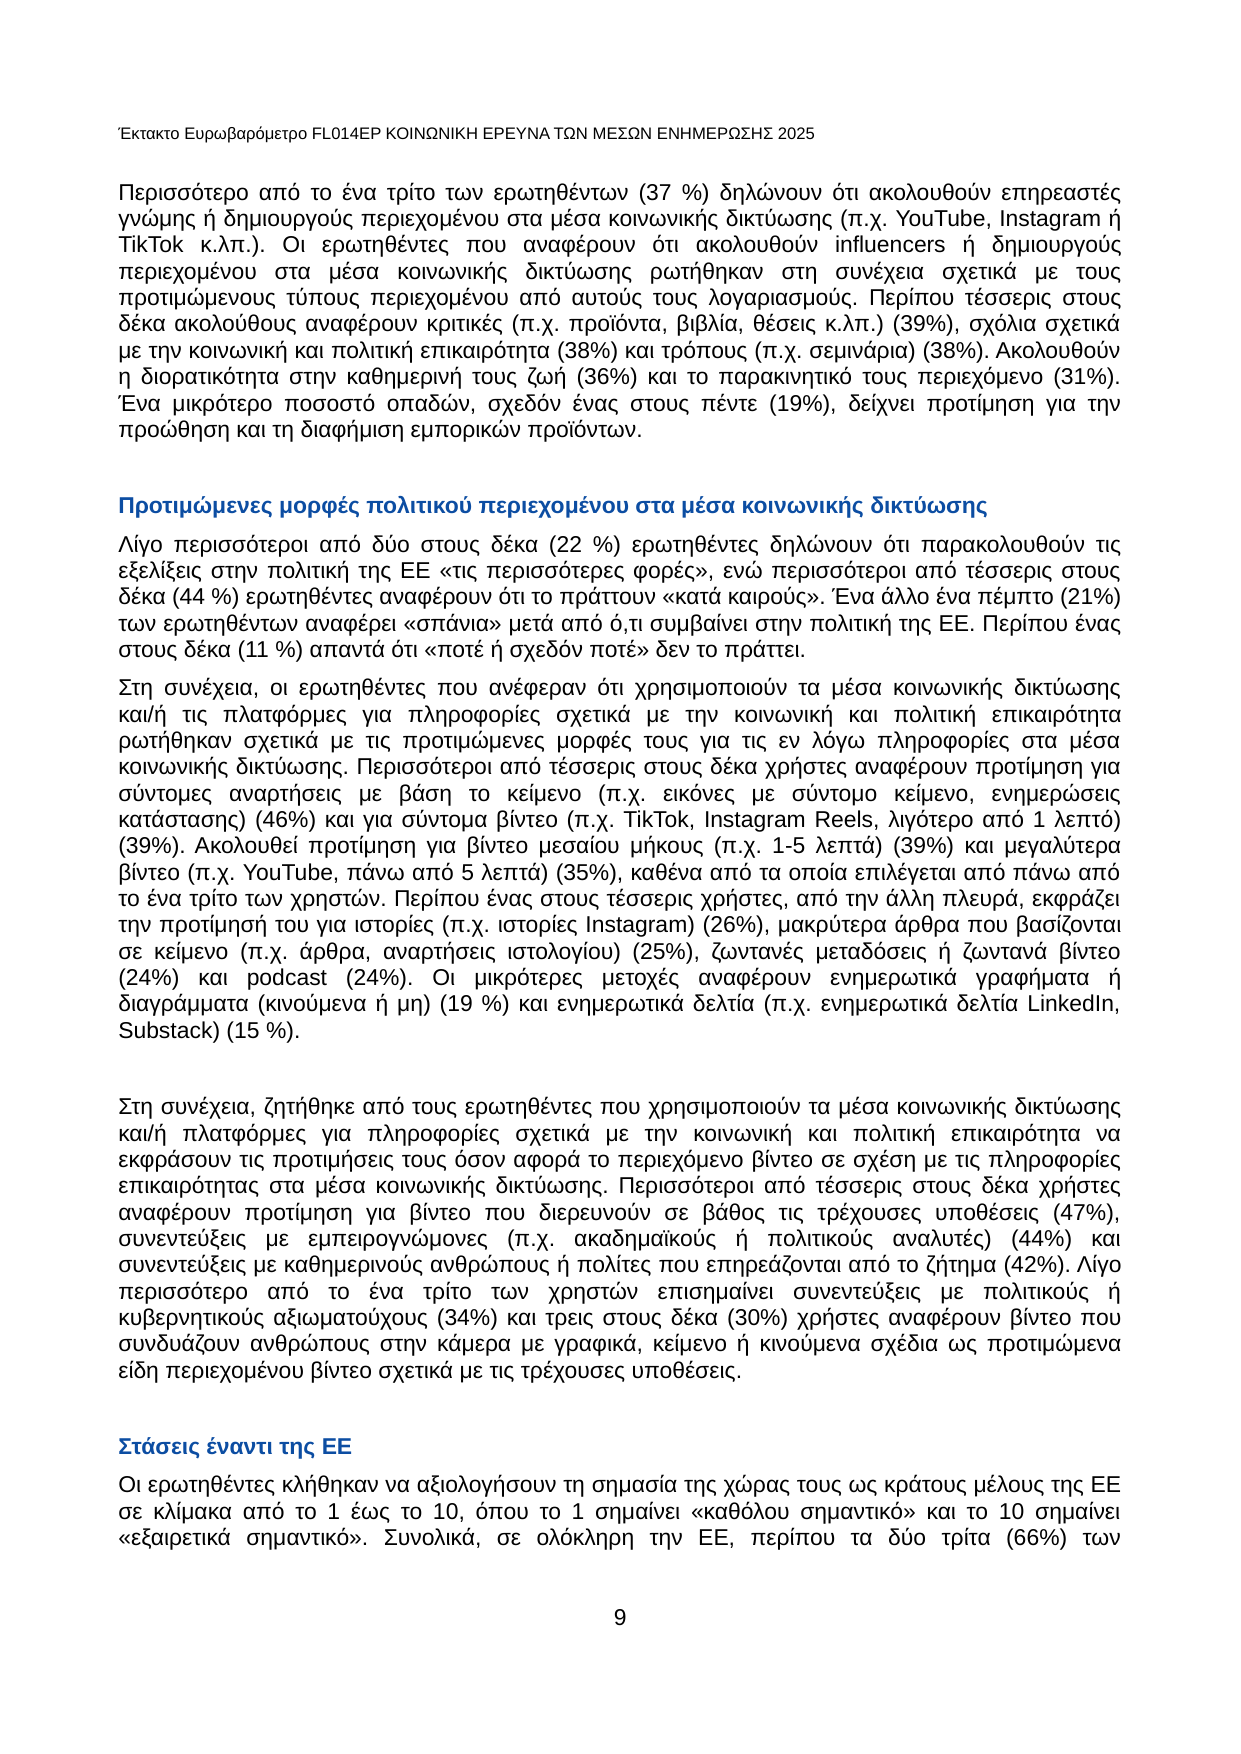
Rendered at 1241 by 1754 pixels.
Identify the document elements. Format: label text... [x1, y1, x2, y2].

text Περισσότερο από το ένα τρίτο των ερωτηθέντων (37 %) δηλώνουν ότι ακολουθούν επηρεαστές γνώμης ή δημιουργούς περιεχομένου στα μέσα κοινωνικής δικτύωσης (π.χ. YouTube, Instagram ή TikTok κ.λπ.). Οι ερωτηθέντες που αναφέρουν ότι ακολουθούν influencers ή δημιουργούς περιεχομένου στα μέσα κοινωνικής δικτύωσης ρωτήθηκαν στη συνέχεια σχετικά με τους προτιμώμενους τύπους περιεχομένου από αυτούς τους λογαριασμούς. Περίπου τέσσερις στους δέκα ακολούθους αναφέρουν κριτικές (π.χ. προϊόντα, βιβλία, θέσεις κ.λπ.) (39%), σχόλια σχετικά με την κοινωνική και πολιτική επικαιρότητα (38%) και τρόπους (π.χ. σεμινάρια) (38%). Ακολουθούν η διορατικότητα στην καθημερινή τους ζωή (36%) και το παρακινητικό τους περιεχόμενο (31%). Ένα μικρότερο ποσοστό οπαδών, σχεδόν ένας στους πέντε (19%), δείχνει προτίμηση για την προώθηση και τη διαφήμιση εμπορικών προϊόντων. [118, 179, 1122, 442]
text Στη συνέχεια, οι ερωτηθέντες που ανέφεραν ότι χρησιμοποιούν τα μέσα κοινωνικής δικτύωσης και/ή τις πλατφόρμες για πληροφορίες σχετικά με την κοινωνική και πολιτική επικαιρότητα ρωτήθηκαν σχετικά με τις προτιμώμενες μορφές τους για τις εν λόγω πληροφορίες στα μέσα κοινωνικής δικτύωσης. Περισσότεροι από τέσσερις στους δέκα χρήστες αναφέρουν προτίμηση για σύντομες αναρτήσεις με βάση το κείμενο (π.χ. εικόνες με σύντομο κείμενο, ενημερώσεις κατάστασης) (46%) και για σύντομα βίντεο (π.χ. TikTok, Instagram Reels, λιγότερο από 1 λεπτό) (39%). Ακολουθεί προτίμηση για βίντεο μεσαίου μήκους (π.χ. 1-5 λεπτά) (39%) και μεγαλύτερα βίντεο (π.χ. YouTube, πάνω από 5 λεπτά) (35%), καθένα από τα οποία επιλέγεται από πάνω από το ένα τρίτο των χρηστών. Περίπου ένας στους τέσσερις χρήστες, από την άλλη πλευρά, εκφράζει την προτίμησή του για ιστορίες (π.χ. ιστορίες Instagram) (26%), μακρύτερα άρθρα που βασίζονται σε κείμενο (π.χ. άρθρα, αναρτήσεις ιστολογίου) (25%), ζωντανές μεταδόσεις ή ζωντανά βίντεο (24%) και podcast (24%). Οι μικρότερες μετοχές αναφέρουν ενημερωτικά γραφήματα ή διαγράμματα (κινούμενα ή μη) (19 %) και ενημερωτικά δελτία (π.χ. ενημερωτικά δελτία LinkedIn, Substack) (15 %). [118, 674, 1122, 1043]
text Στάσεις έναντι της ΕΕ [118, 1433, 1122, 1459]
text Προτιμώμενες μορφές πολιτικού περιεχομένου στα μέσα κοινωνικής δικτύωσης [118, 492, 1122, 519]
text Λίγο περισσότεροι από δύο στους δέκα (22 %) ερωτηθέντες δηλώνουν ότι παρακολουθούν τις εξελίξεις στην πολιτική της ΕΕ «τις περισσότερες φορές», ενώ περισσότεροι από τέσσερις στους δέκα (44 %) ερωτηθέντες αναφέρουν ότι το πράττουν «κατά καιρούς». Ένα άλλο ένα πέμπτο (21%) των ερωτηθέντων αναφέρει «σπάνια» μετά από ό,τι συμβαίνει στην πολιτική της ΕΕ. Περίπου ένας στους δέκα (11 %) απαντά ότι «ποτέ ή σχεδόν ποτέ» δεν το πράττει. [118, 531, 1122, 662]
text Στη συνέχεια, ζητήθηκε από τους ερωτηθέντες που χρησιμοποιούν τα μέσα κοινωνικής δικτύωσης και/ή πλατφόρμες για πληροφορίες σχετικά με την κοινωνική και πολιτική επικαιρότητα να εκφράσουν τις προτιμήσεις τους όσον αφορά το περιεχόμενο βίντεο σε σχέση με τις πληροφορίες επικαιρότητας στα μέσα κοινωνικής δικτύωσης. Περισσότεροι από τέσσερις στους δέκα χρήστες αναφέρουν προτίμηση για βίντεο που διερευνούν σε βάθος τις τρέχουσες υποθέσεις (47%), συνεντεύξεις με εμπειρογνώμονες (π.χ. ακαδημαϊκούς ή πολιτικούς αναλυτές) (44%) και συνεντεύξεις με καθημερινούς ανθρώπους ή πολίτες που επηρεάζονται από το ζήτημα (42%). Λίγο περισσότερο από το ένα τρίτο των χρηστών επισημαίνει συνεντεύξεις με πολιτικούς ή κυβερνητικούς αξιωματούχους (34%) και τρεις στους δέκα (30%) χρήστες αναφέρουν βίντεο που συνδυάζουν ανθρώπους στην κάμερα με γραφικά, κείμενο ή κινούμενα σχέδια ως προτιμώμενα είδη περιεχομένου βίντεο σχετικά με τις τρέχουσες υποθέσεις. [118, 1093, 1122, 1383]
text Οι ερωτηθέντες κλήθηκαν να αξιολογήσουν τη σημασία της χώρας τους ως κράτους μέλους της ΕΕ σε κλίμακα από το 1 έως το 10, όπου το 1 σημαίνει «καθόλου σημαντικό» και το 10 σημαίνει «εξαιρετικά σημαντικό». Συνολικά, σε ολόκληρη την ΕΕ, περίπου τα δύο τρίτα (66%) των [118, 1471, 1122, 1551]
